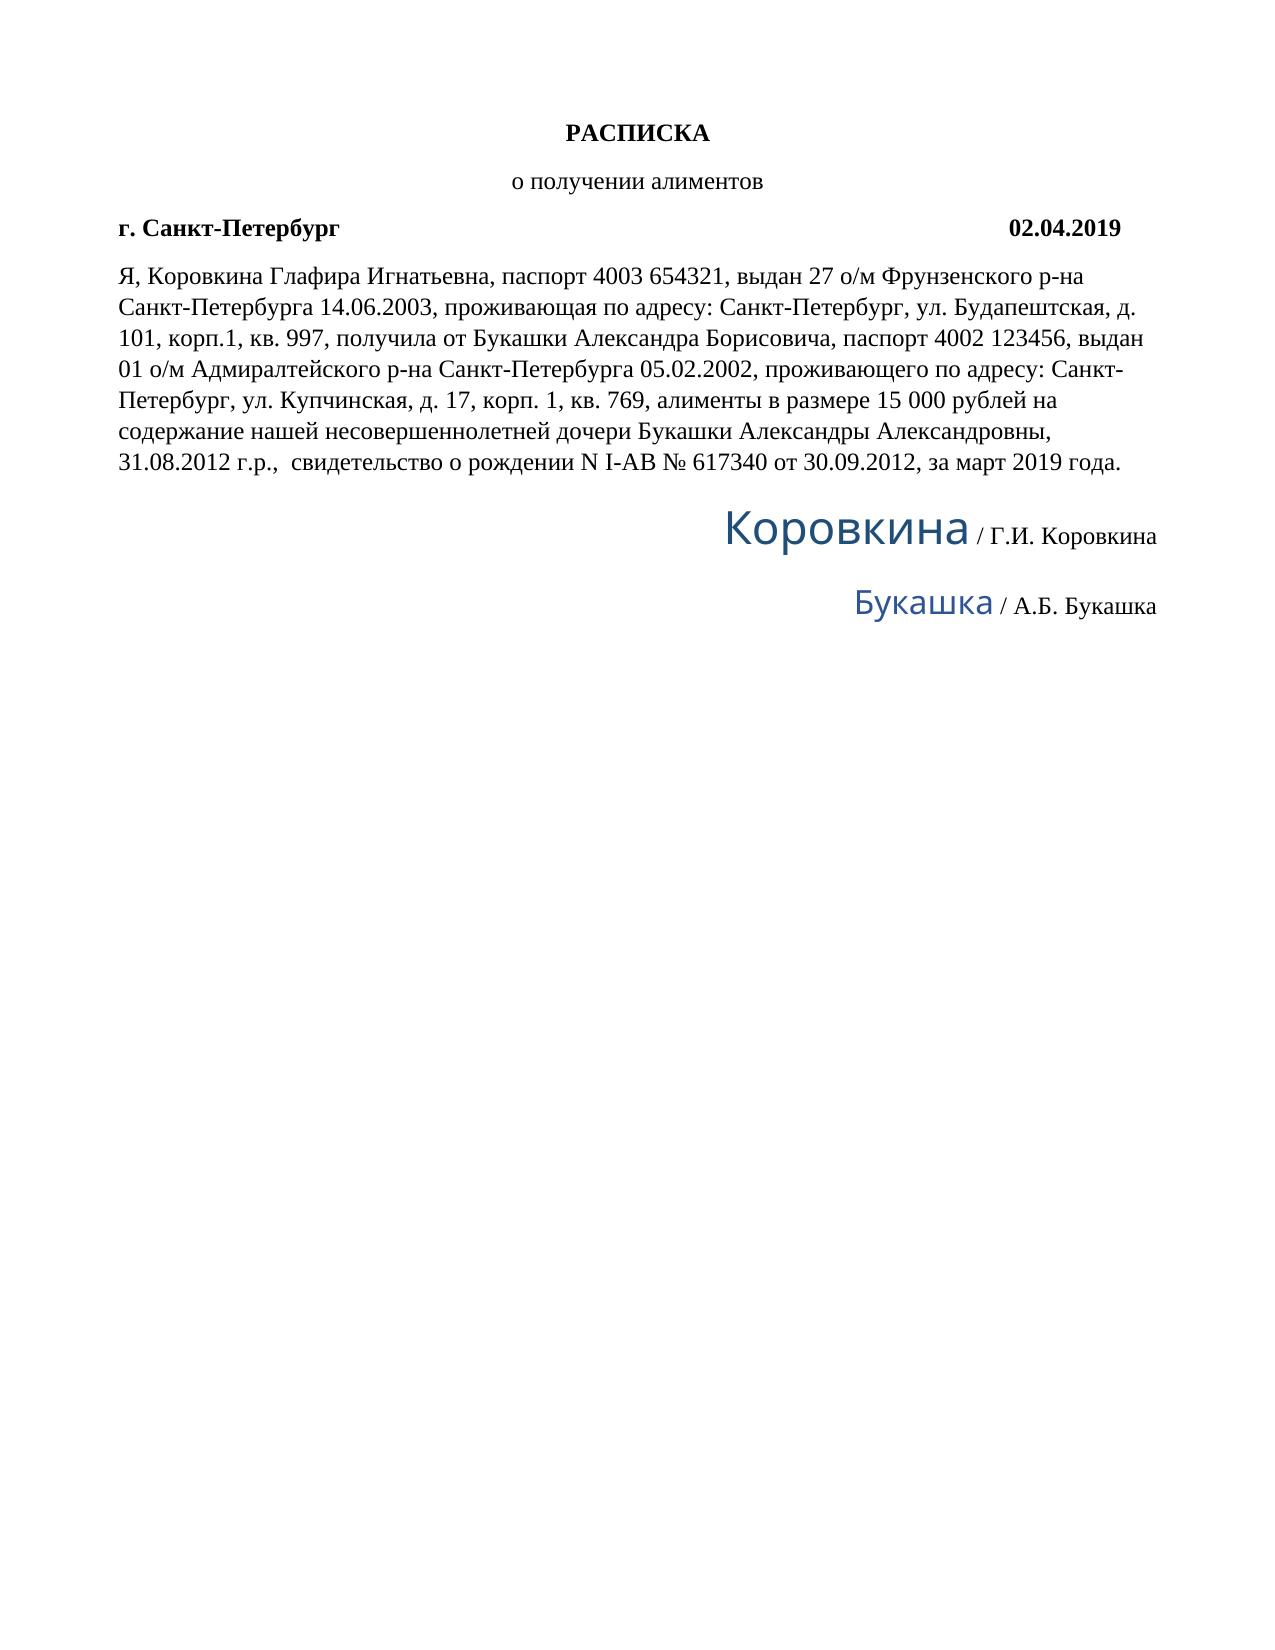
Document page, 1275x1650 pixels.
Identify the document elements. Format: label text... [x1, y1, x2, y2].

text Коровкина / Г.И. Коровкина [118, 495, 1157, 558]
text о получении алиментов [118, 166, 1157, 194]
text РАСПИСКА [118, 118, 1157, 147]
text Я, Коровкина Глафира Игнатьевна, паспорт 4003 654321, выдан 27 о/м Фрунзенского р-на Санкт-Петербурга 14.06.2003, проживающая по адресу: Санкт-Петербург, ул. Будапештская, д. 101, корп.1, кв. 997, получила от Букашки Александра Борисовича, паспорт 4002 123456, выдан 01 о/м Адмиралтейского р-на Санкт-Петербурга 05.02.2002, проживающего по адресу: Санкт-Петербург, ул. Купчинская, д. 17, корп. 1, кв. 769, алименты в размере 15 000 рублей на содержание нашей несовершеннолетней дочери Букашки Александры Александровны, 31.08.2012 г.р., свидетельство о рождении N I-АВ № 617340 от 30.09.2012, за март 2019 года. [118, 261, 1157, 476]
text Букашка / А.Б. Букашка [118, 579, 1157, 624]
text г. Санкт-Петербург 02.04.2019 [118, 213, 1157, 242]
